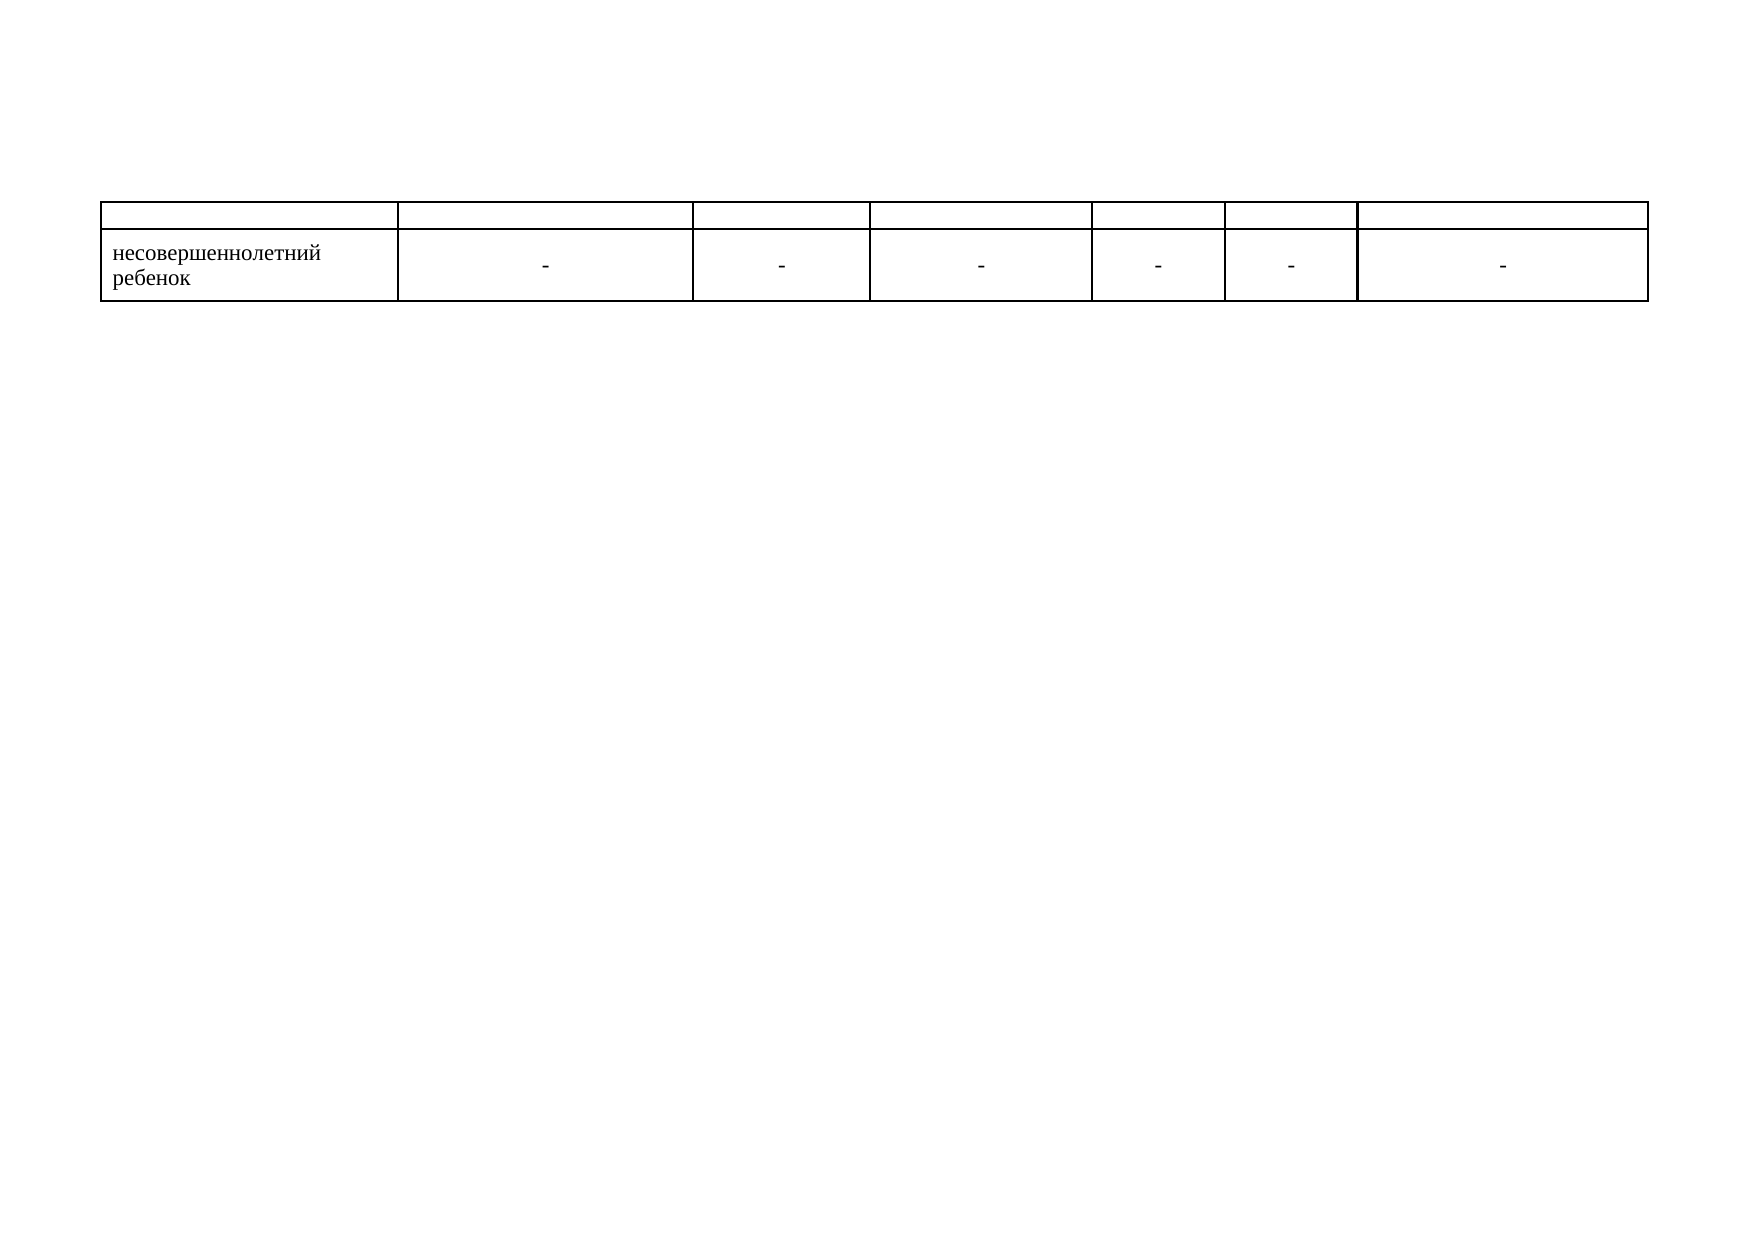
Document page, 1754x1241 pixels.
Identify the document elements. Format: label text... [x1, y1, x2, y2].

table_cell - [1359, 230, 1647, 300]
table_cell - [694, 230, 869, 300]
table_cell [1093, 203, 1224, 228]
table_cell - [399, 230, 692, 300]
table_cell - [1093, 230, 1224, 300]
table_cell [102, 203, 397, 228]
table_cell - [871, 230, 1091, 300]
table_cell - [399, 203, 692, 228]
table_cell - [1226, 230, 1356, 300]
table_cell несовершеннолетний ребенок [102, 230, 397, 300]
table_cell [1226, 203, 1356, 228]
table_cell [871, 203, 1091, 228]
table_cell - [1359, 203, 1647, 228]
table_cell [694, 203, 869, 228]
